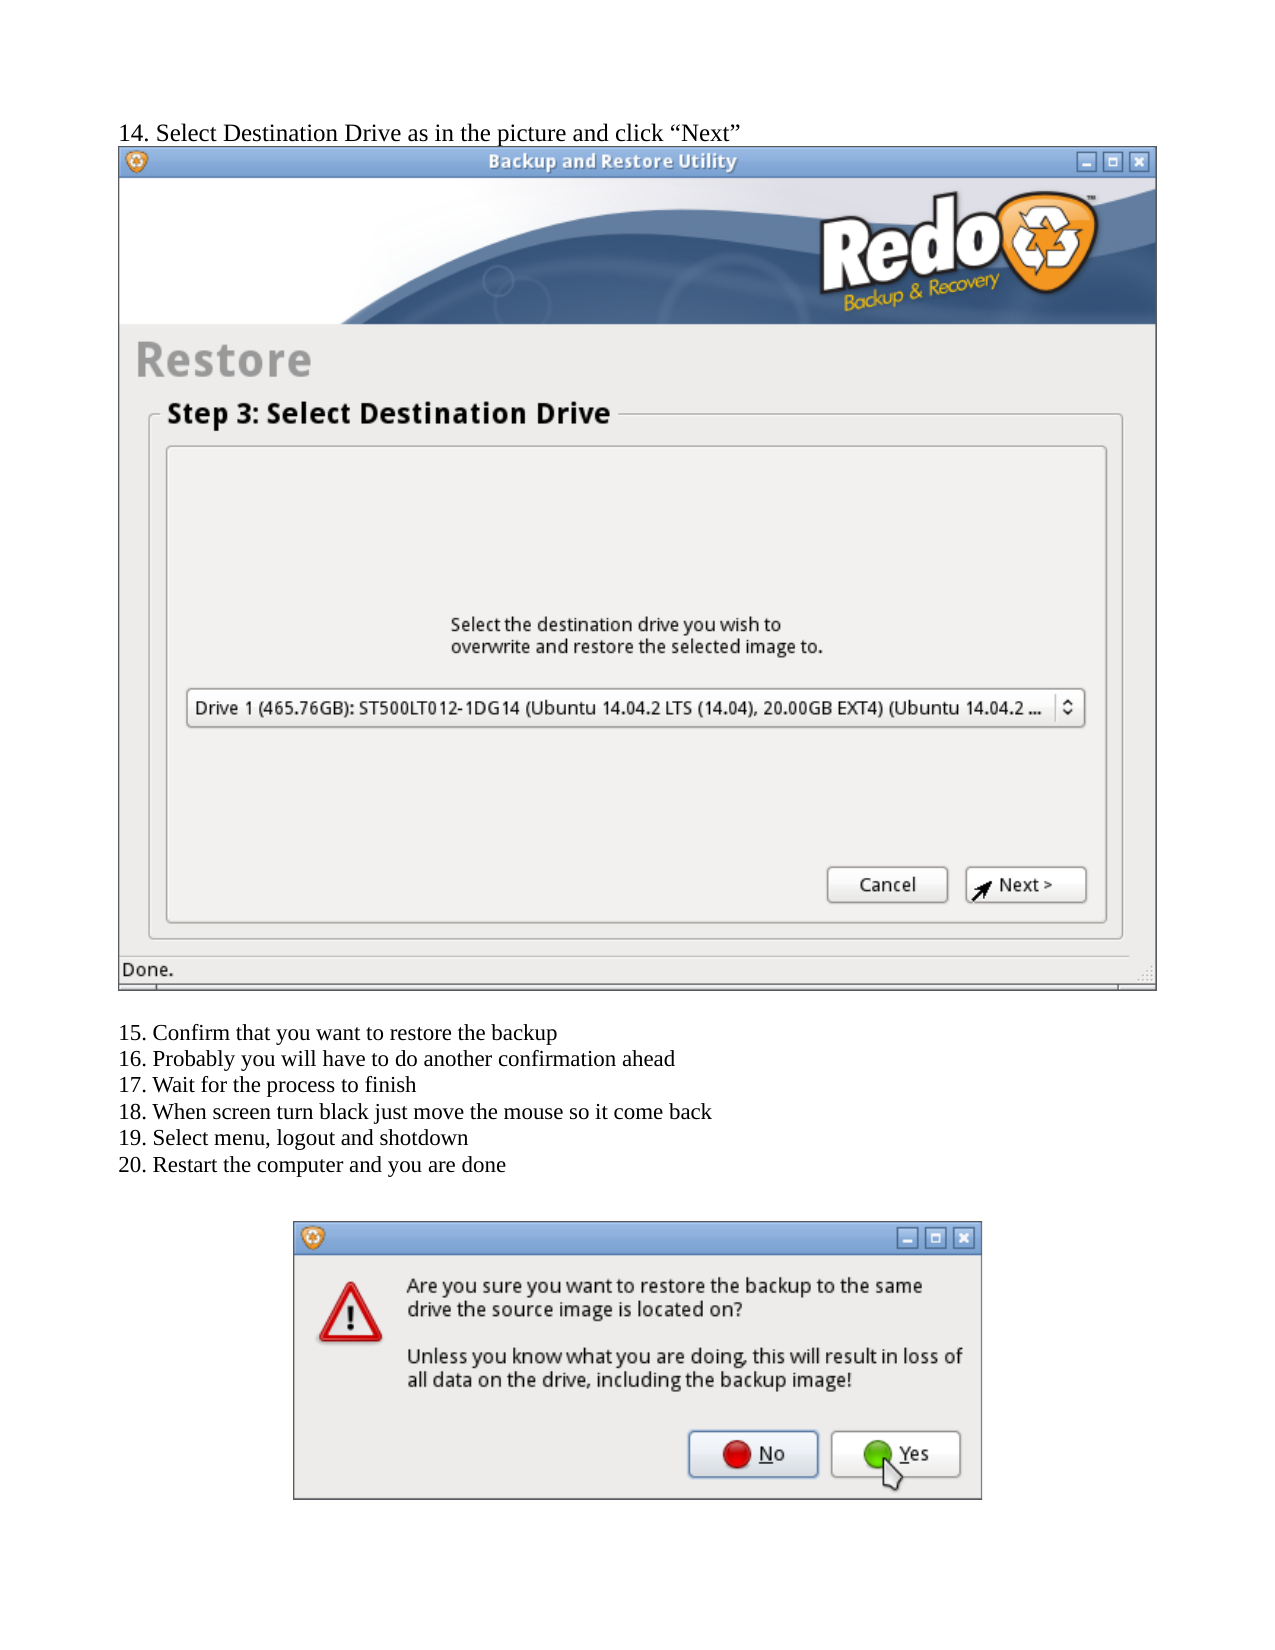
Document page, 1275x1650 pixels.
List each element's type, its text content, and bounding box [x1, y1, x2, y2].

text 14. Select Destination Drive as in the picture and click “Next” [118, 118, 1157, 146]
text 15. Confirm that you want to restore the backup [118, 1019, 1157, 1045]
text 16. Probably you will have to do another confirmation ahead [118, 1045, 1157, 1072]
text 19. Select menu, logout and shotdown [118, 1124, 1157, 1151]
picture [293, 1221, 983, 1500]
picture [118, 146, 1157, 991]
text 18. When screen turn black just move the mouse so it come back [118, 1098, 1157, 1124]
text 17. Wait for the process to finish [118, 1072, 1157, 1098]
text 20. Restart the computer and you are done [118, 1151, 1157, 1177]
